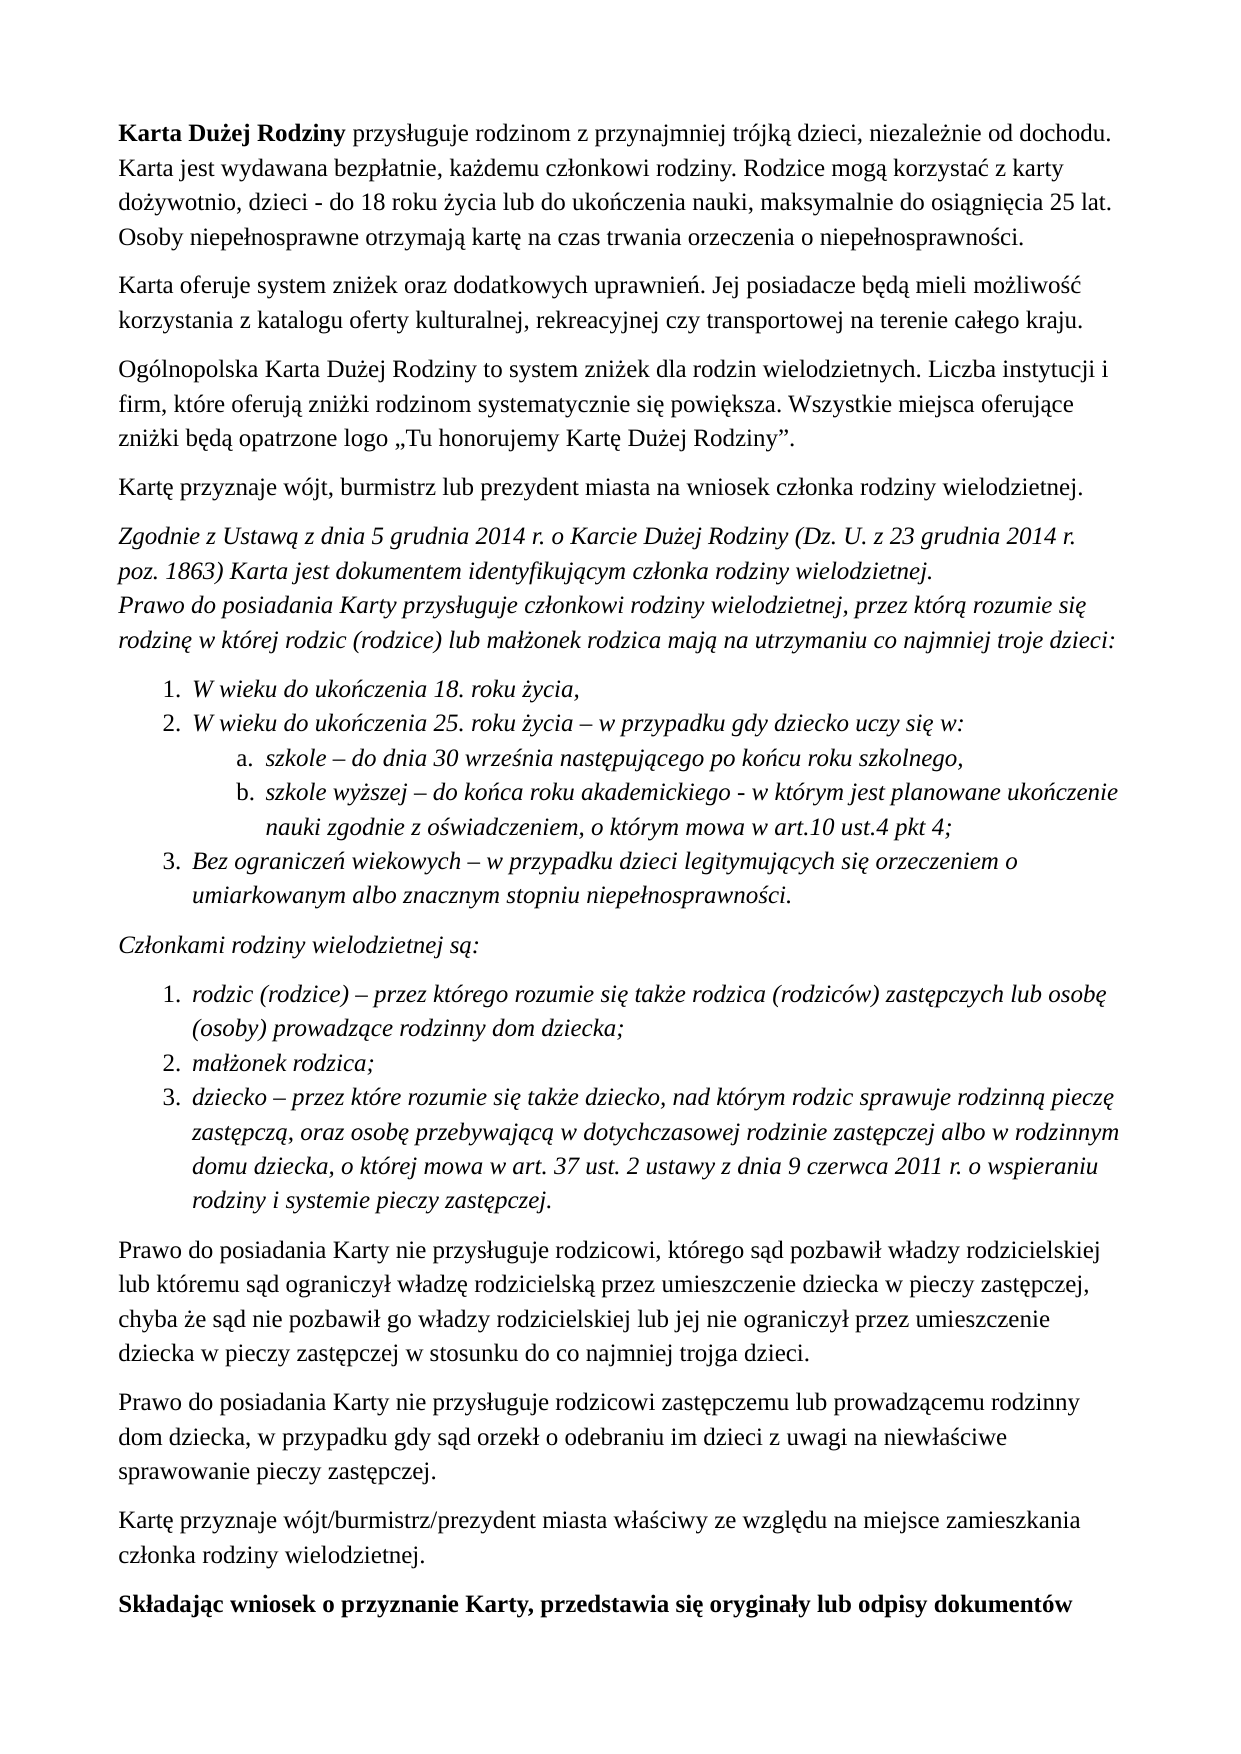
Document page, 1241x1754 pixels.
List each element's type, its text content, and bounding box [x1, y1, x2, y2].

list małżonek rodzica; [162, 1048, 1122, 1076]
list W wieku do ukończenia 18. roku życia, [162, 674, 1122, 702]
list szkole – do dnia 30 września następującego po końcu roku szkolnego, [236, 743, 1122, 771]
list rodzic (rodzice) – przez którego rozumie się także rodzica (rodziców) zastępczych lub osobę (osoby) prowadzące rodzinny dom dziecka; [162, 979, 1122, 1042]
text Składając wniosek o przyznanie Karty, przedstawia się oryginały lub odpisy dokumentów [118, 1589, 1122, 1617]
text Karta Dużej Rodziny przysługuje rodzinom z przynajmniej trójką dzieci, niezależnie od dochodu. Karta jest wydawana bezpłatnie, każdemu członkowi rodziny. Rodzice mogą korzystać z karty dożywotnio, dzieci - do 18 roku życia lub do ukończenia nauki, maksymalnie do osiągnięcia 25 lat. Osoby niepełnosprawne otrzymają kartę na czas trwania orzeczenia o niepełnosprawności. [118, 118, 1122, 250]
text Prawo do posiadania Karty nie przysługuje rodzicowi, którego sąd pozbawił władzy rodzicielskiej lub któremu sąd ograniczył władzę rodzicielską przez umieszczenie dziecka w pieczy zastępczej, chyba że sąd nie pozbawił go władzy rodzicielskiej lub jej nie ograniczył przez umieszczenie dziecka w pieczy zastępczej w stosunku do co najmniej trojga dzieci. [118, 1235, 1122, 1367]
text Ogólnopolska Karta Dużej Rodziny to system zniżek dla rodzin wielodzietnych. Liczba instytucji i firm, które oferują zniżki rodzinom systematycznie się powiększa. Wszystkie miejsca oferujące zniżki będą opatrzone logo „Tu honorujemy Kartę Dużej Rodziny”. [118, 354, 1122, 452]
text Prawo do posiadania Karty nie przysługuje rodzicowi zastępczemu lub prowadzącemu rodzinny dom dziecka, w przypadku gdy sąd orzekł o odebraniu im dzieci z uwagi na niewłaściwe sprawowanie pieczy zastępczej. [118, 1387, 1122, 1485]
text Zgodnie z Ustawą z dnia 5 grudnia 2014 r. o Karcie Dużej Rodziny (Dz. U. z 23 grudnia 2014 r. poz. 1863) Karta jest dokumentem identyfikującym członka rodziny wielodzietnej. Prawo do posiadania Karty przysługuje członkowi rodziny wielodzietnej, przez którą rozumie się rodzinę w której rodzic (rodzice) lub małżonek rodzica mają na utrzymaniu co najmniej troje dzieci: [118, 521, 1122, 653]
text Karta oferuje system zniżek oraz dodatkowych uprawnień. Jej posiadacze będą mieli możliwość korzystania z katalogu oferty kulturalnej, rekreacyjnej czy transportowej na terenie całego kraju. [118, 271, 1122, 334]
list szkole wyższej – do końca roku akademickiego - w którym jest planowane ukończenie nauki zgodnie z oświadczeniem, o którym mowa w art.10 ust.4 pkt 4; [236, 777, 1122, 840]
text Kartę przyznaje wójt/burmistrz/prezydent miasta właściwy ze względu na miejsce zamieszkania członka rodziny wielodzietnej. [118, 1505, 1122, 1568]
list dziecko – przez które rozumie się także dziecko, nad którym rodzic sprawuje rodzinną pieczę zastępczą, oraz osobę przebywającą w dotychczasowej rodzinie zastępczej albo w rodzinnym domu dziecka, o której mowa w art. 37 ust. 2 ustawy z dnia 9 czerwca 2011 r. o wspieraniu rodziny i systemie pieczy zastępczej. [162, 1082, 1122, 1214]
text Kartę przyznaje wójt, burmistrz lub prezydent miasta na wniosek członka rodziny wielodzietnej. [118, 472, 1122, 501]
text Członkami rodziny wielodzietnej są: [118, 930, 1122, 958]
list W wieku do ukończenia 25. roku życia – w przypadku gdy dziecko uczy się w: [162, 708, 1122, 737]
list Bez ograniczeń wiekowych – w przypadku dzieci legitymujących się orzeczeniem o umiarkowanym albo znacznym stopniu niepełnosprawności. [162, 846, 1122, 909]
